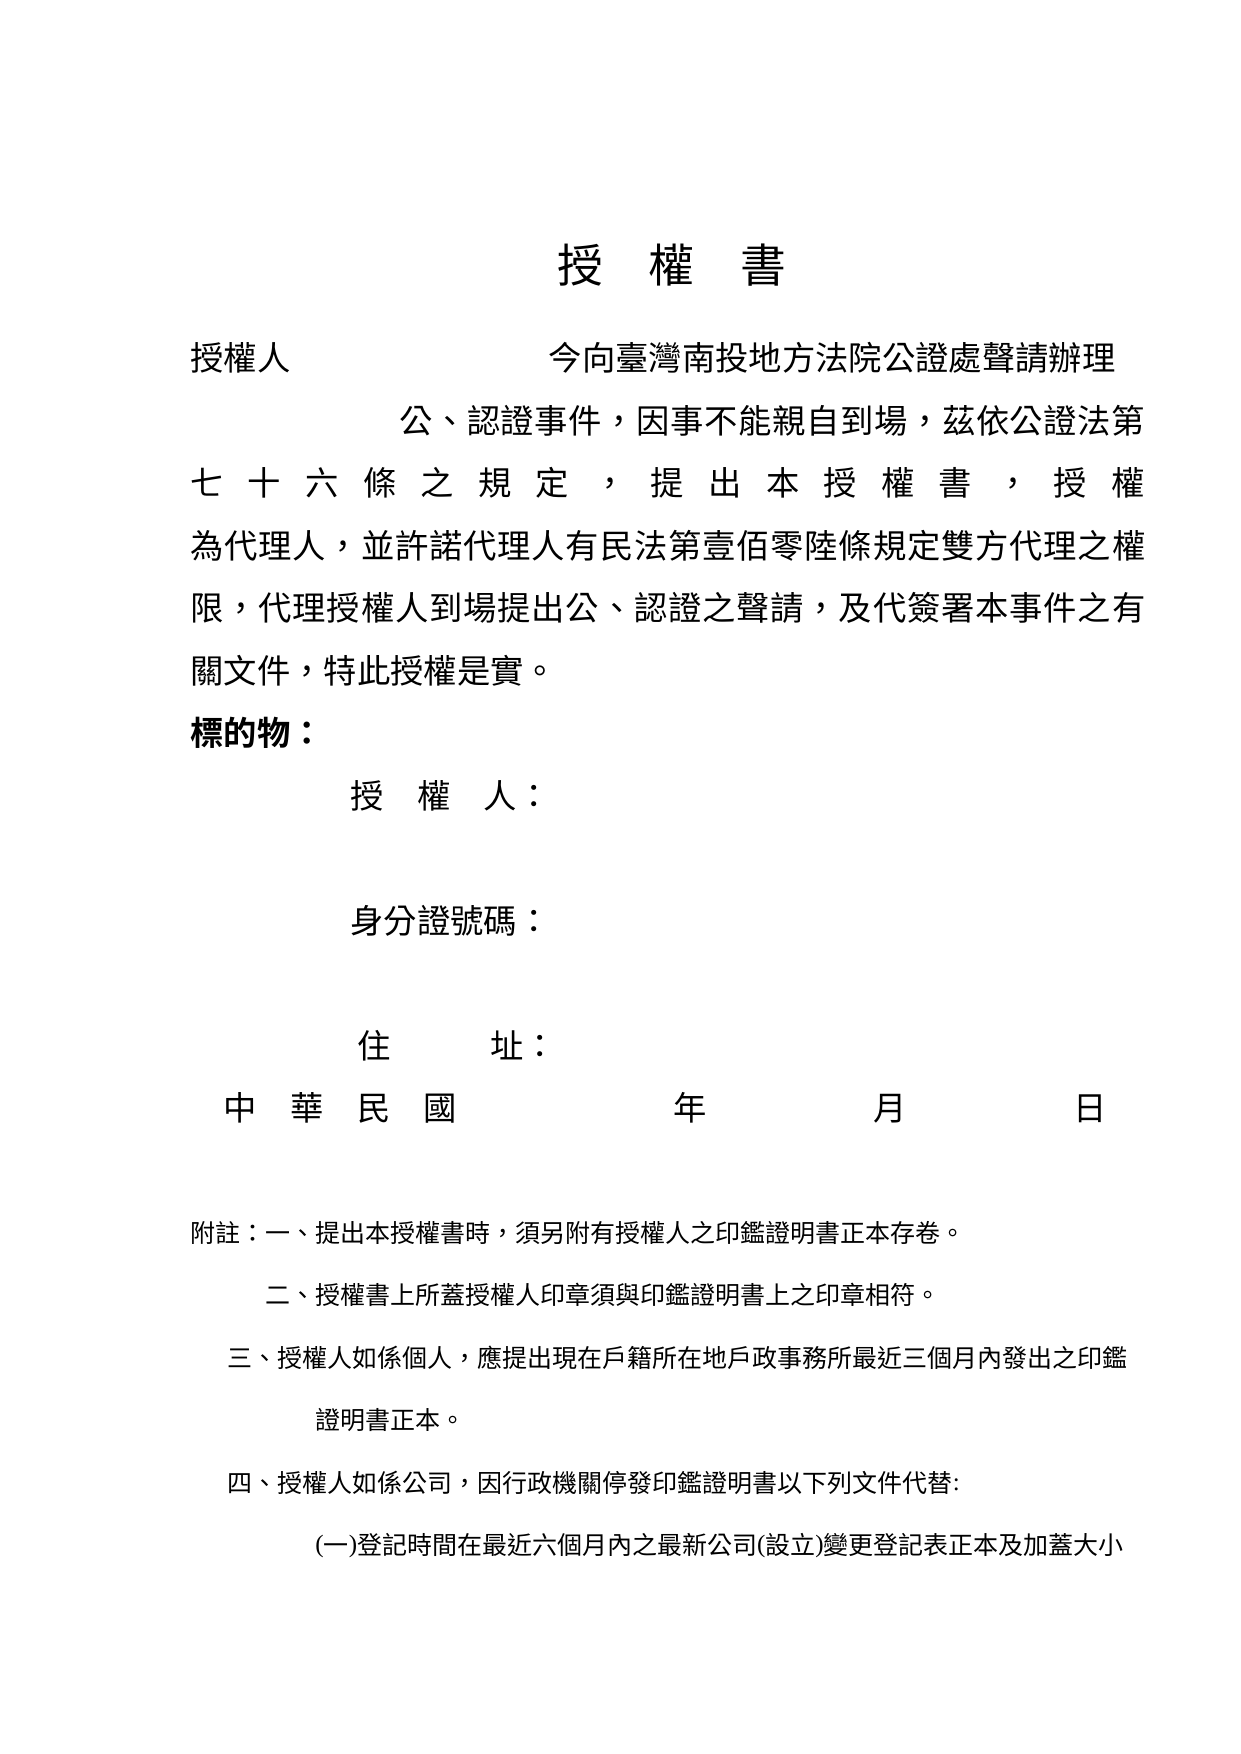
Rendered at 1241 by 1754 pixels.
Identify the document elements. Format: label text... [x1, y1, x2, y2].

table_header 授 權 書 授權人 今向臺灣南投地方法院公證處聲請辦理 公、認證事件，因事不能親自到場，茲依公證法第七十六條之規定，提出本授權書，授權 為代理人，並許諾代理人有民法第壹佰零陸條規定雙方代理之權限，代理授權人到場提出公、認證之聲請，及代簽署本事件之有關文件，特此授權是實。 標的物： 授 權 人： 身分證號碼： 住 址： 中 華 民 國 年 月 日 附註：一、提出本授權書時，須另附有授權人之印鑑證明書正本存卷。 二、授權書上所蓋授權人印章須與印鑑證明書上之印章相符。 三、授權人如係個人，應提出現在戶籍所在地戶政事務所最近三個月內發出之印鑑證明書正本。 四、授權人如係公司，因行政機關停發印鑑證明書以下列文件代替: (一)登記時間在最近六個月內之最新公司(設立)變更登記表正本及加蓋大小 [188, 128, 1148, 1626]
